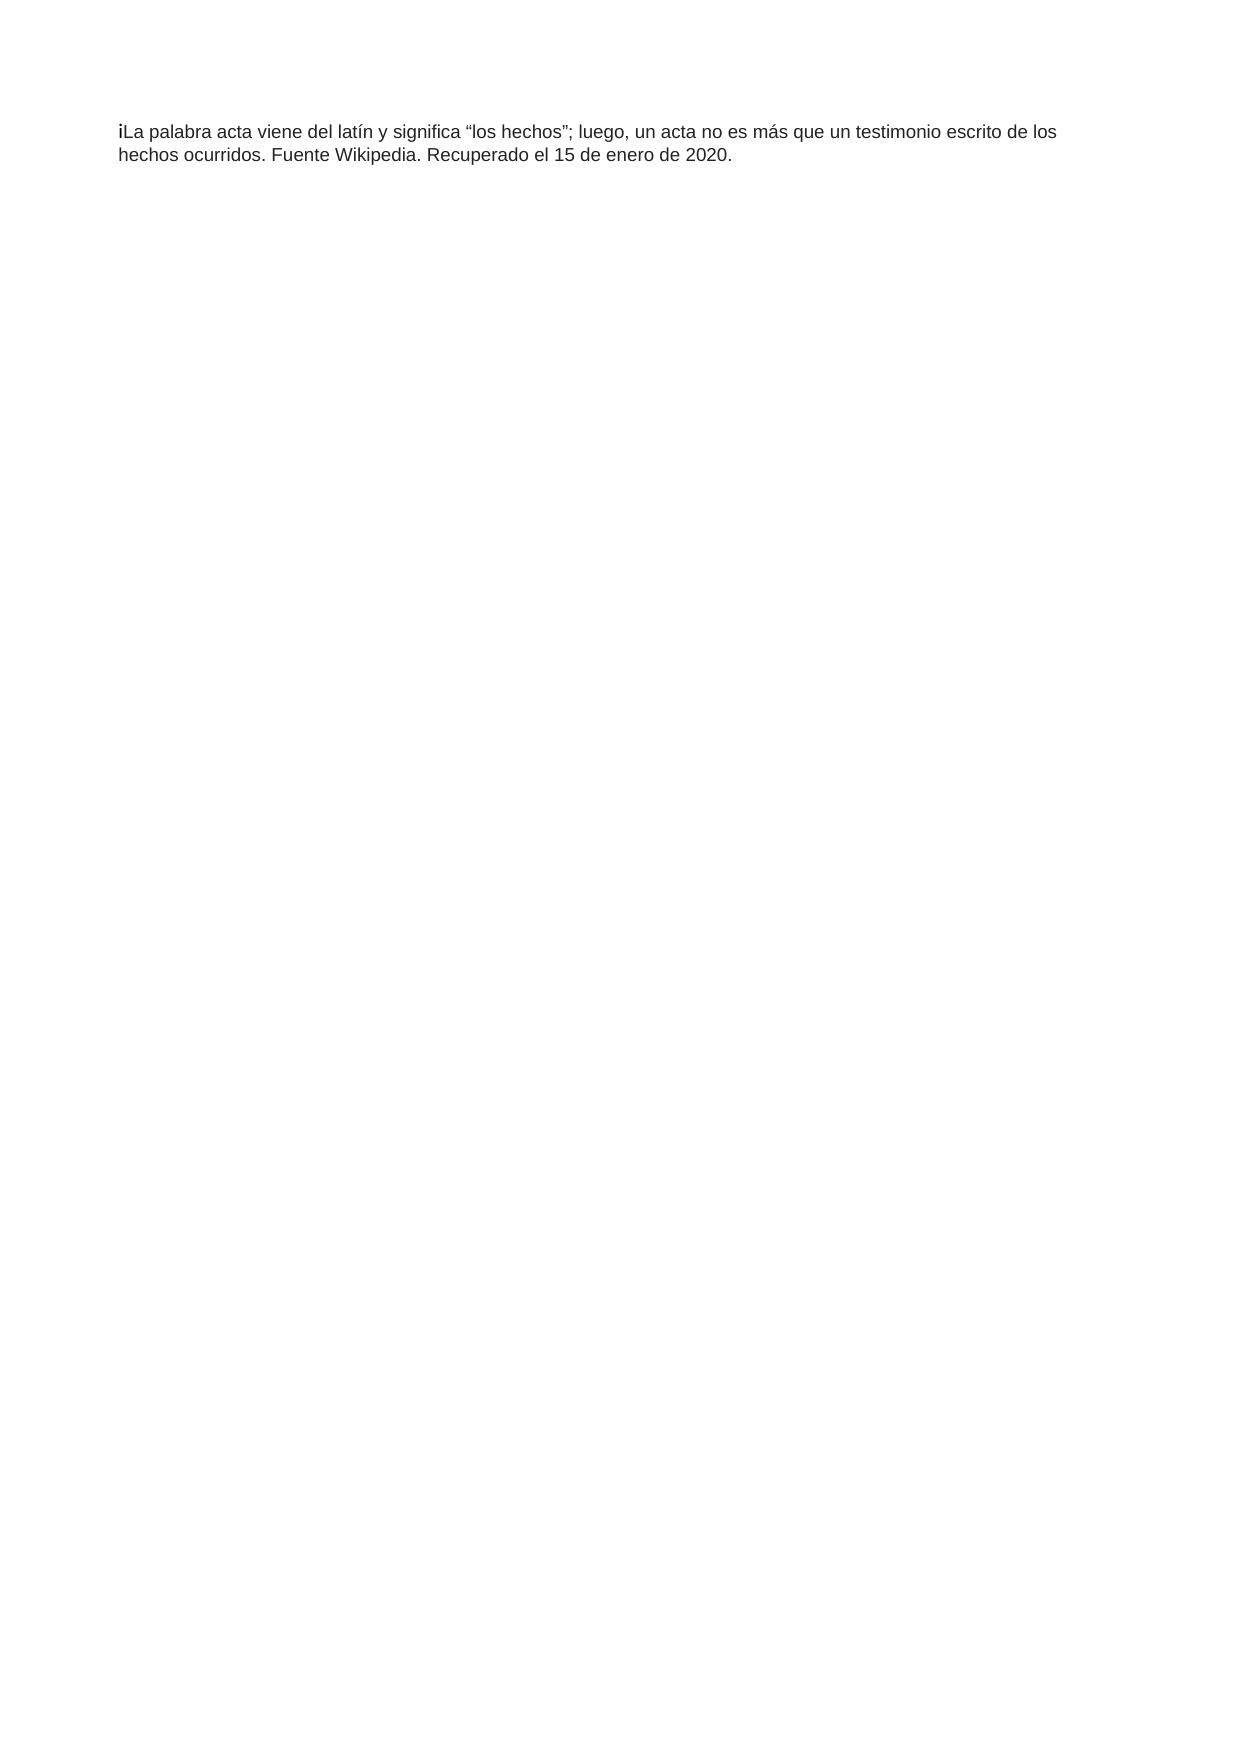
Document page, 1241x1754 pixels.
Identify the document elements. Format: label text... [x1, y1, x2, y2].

text La palabra acta viene del latín y significa “los hechos”; luego, un acta no es más que un testimonio escrito de los hechos ocurridos. Fuente Wikipedia. Recuperado el 15 de enero de 2020. [118, 118, 1122, 165]
